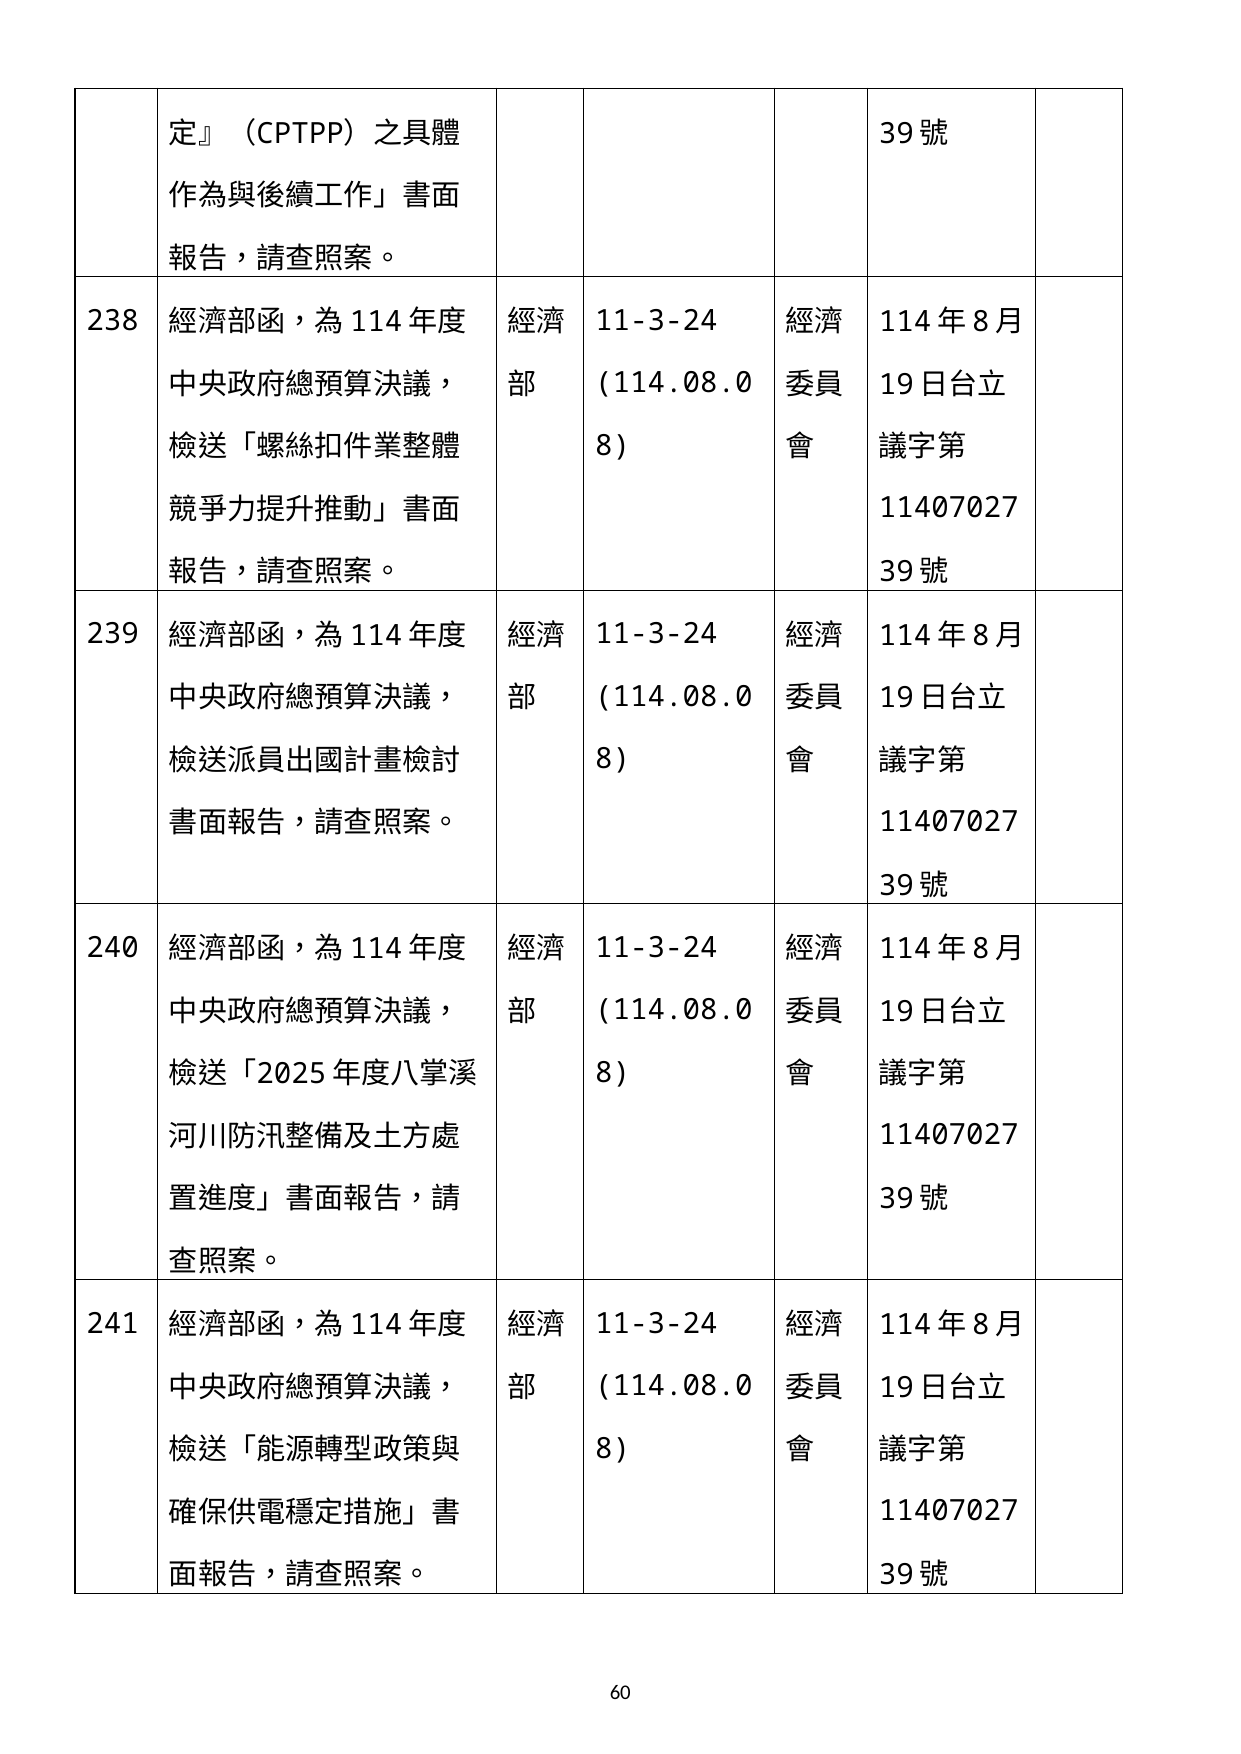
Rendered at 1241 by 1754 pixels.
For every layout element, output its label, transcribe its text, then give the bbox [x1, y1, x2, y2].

table_cell [775, 89, 867, 276]
table_cell 經濟部 [497, 591, 583, 903]
table_cell 114年8月19日台立議字第1140702739號 [868, 1280, 1035, 1593]
table_cell 114年8月19日台立議字第1140702739號 [868, 904, 1035, 1279]
table_cell [1036, 277, 1122, 590]
table_cell [1036, 591, 1122, 903]
table_cell 經濟委員會 [775, 1280, 867, 1593]
table_cell 114年8月19日台立議字第1140702739號 [868, 591, 1035, 903]
table_cell 經濟委員會 [775, 277, 867, 590]
table_cell 240 [76, 904, 157, 1279]
table_cell 經濟部函，為114年度中央政府總預算決議，檢送「2025年度八掌溪河川防汛整備及土方處置進度」書面報告，請查照案。 [158, 904, 496, 1279]
table_cell 經濟部函，為114年度中央政府總預算決議，檢送「能源轉型政策與確保供電穩定措施」書面報告，請查照案。 [158, 1280, 496, 1593]
table_cell 241 [76, 1280, 157, 1593]
table_cell 經濟部 [497, 904, 583, 1279]
table_cell 11-3-24 (114.08.08) [584, 904, 774, 1279]
table_cell 經濟部函，為114年度中央政府總預算決議，檢送派員出國計畫檢討書面報告，請查照案。 [158, 591, 496, 903]
table_cell 11-3-24 (114.08.08) [584, 591, 774, 903]
table_cell 114年8月19日台立議字第1140702739號 [868, 277, 1035, 590]
table_cell [1036, 904, 1122, 1279]
table_cell 經濟部 [497, 1280, 583, 1593]
table_cell 經濟委員會 [775, 591, 867, 903]
table_cell [584, 89, 774, 276]
table_cell 經濟部函，為114年度中央政府總預算決議，檢送「螺絲扣件業整體競爭力提升推動」書面報告，請查照案。 [158, 277, 496, 590]
table_cell [497, 89, 583, 276]
table_cell 11-3-24 (114.08.08) [584, 1280, 774, 1593]
table_cell 11-3-24 (114.08.08) [584, 277, 774, 590]
table_cell 239 [76, 591, 157, 903]
table_cell 39號 [868, 89, 1035, 276]
table_cell [76, 89, 157, 276]
table_cell [1036, 1280, 1122, 1593]
table_cell 經濟委員會 [775, 904, 867, 1279]
table_cell [1036, 89, 1122, 276]
table_cell 經濟部 [497, 277, 583, 590]
table_cell 238 [76, 277, 157, 590]
table_cell 定』（CPTPP）之具體作為與後續工作」書面報告，請查照案。 [158, 89, 496, 276]
